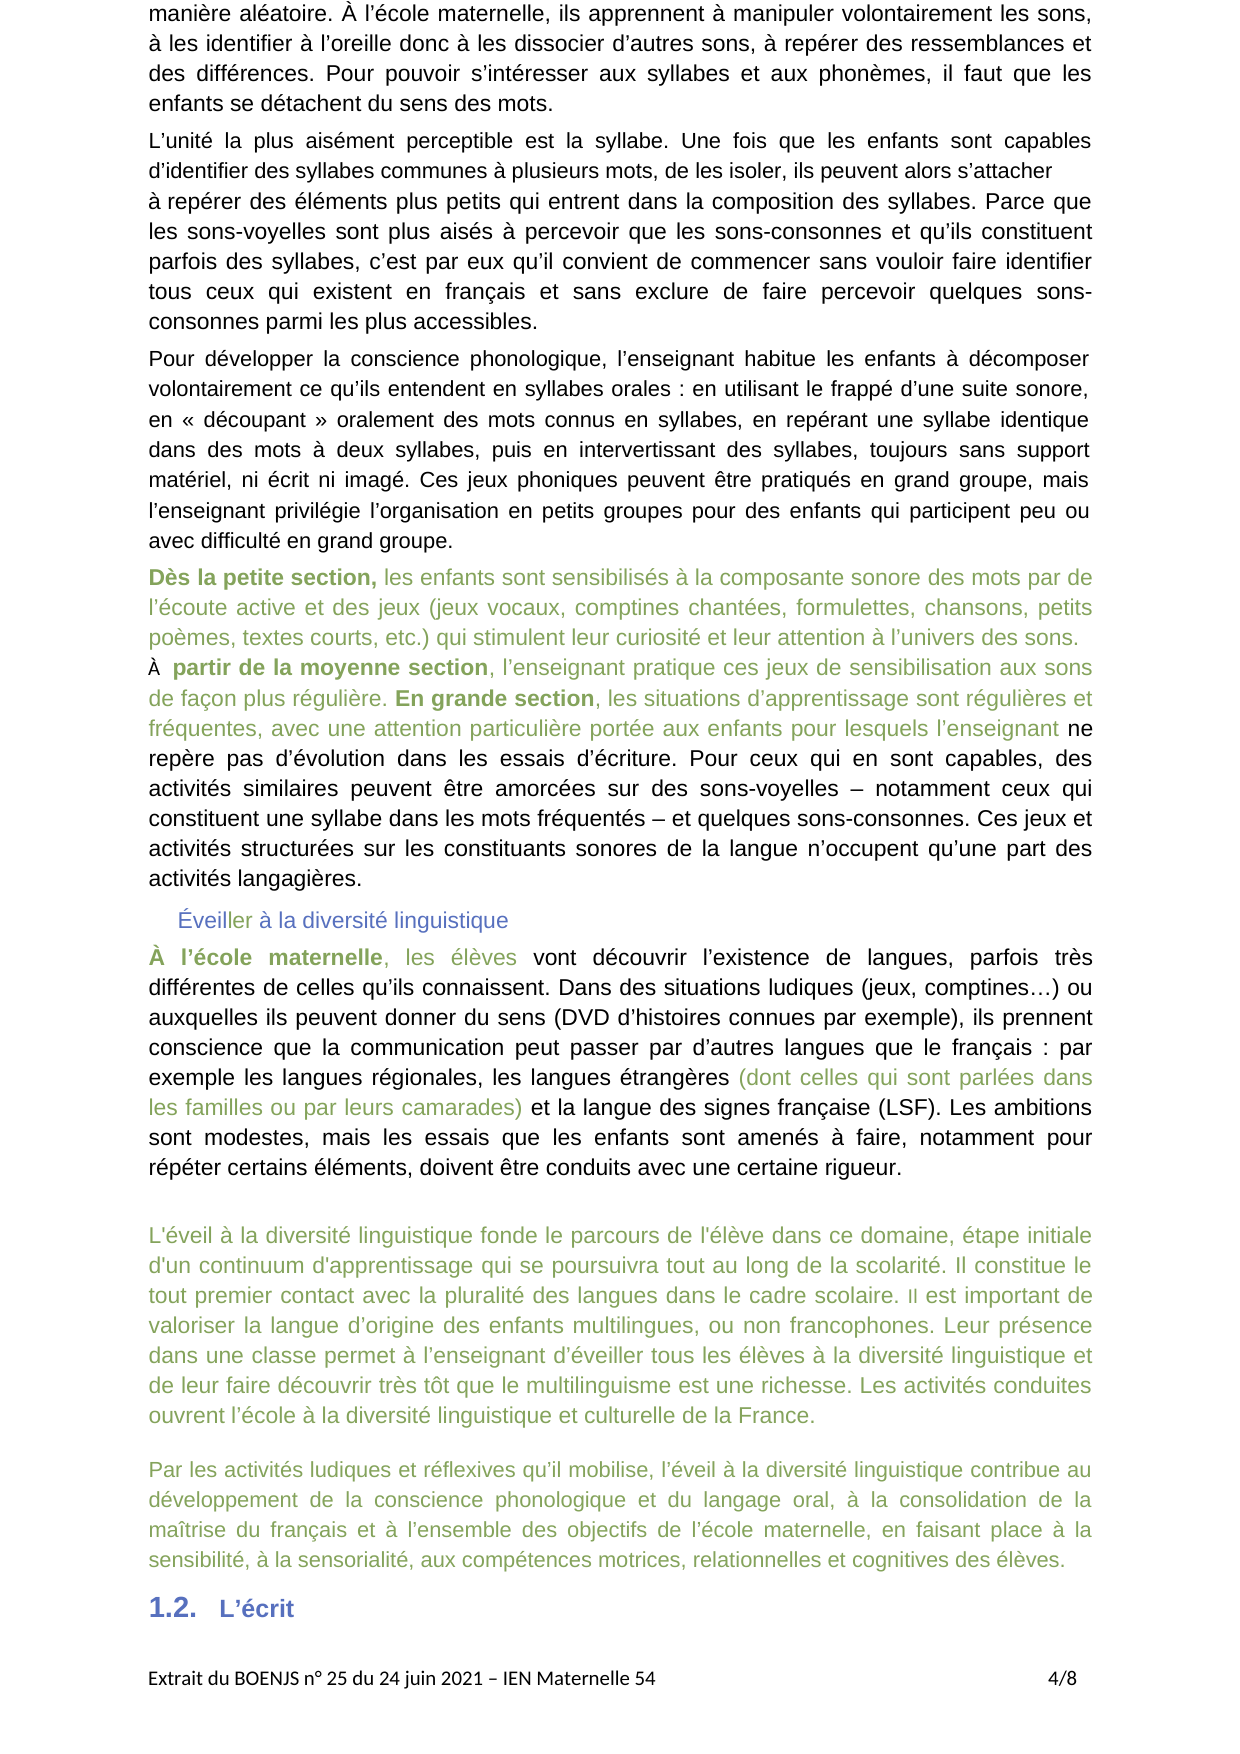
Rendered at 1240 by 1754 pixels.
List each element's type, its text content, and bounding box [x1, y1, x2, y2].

text L'éveil à la diversité linguistique fonde le parcours de l'élève dans ce domaine, étape initiale d'un continuum d'apprentissage qui se poursuivra tout au long de la scolarité. Il constitue le tout premier contact avec la pluralité des langues dans le cadre scolaire. Il est important de valoriser la langue d’origine des enfants multilingues, ou non francophones. Leur présence dans une classe permet à l’enseignant d’éveiller tous les élèves à la diversité linguistique et de leur faire découvrir très tôt que le multilinguisme est une richesse. Les activités conduites ouvrent l’école à la diversité linguistique et culturelle de la France. [148, 1222, 1093, 1428]
list partir de la moyenne section, l’enseignant pratique ces jeux de sensibilisation aux sons de façon plus régulière. En grande section, les situations d’apprentissage sont régulières et fréquentes, avec une attention particulière portée aux enfants pour lesquels l’enseignant ne repère pas d’évolution dans les essais d’écriture. Pour ceux qui en sont capables, des activités similaires peuvent être amorcées sur des sons-voyelles – notamment ceux qui constituent une syllabe dans les mots fréquentés – et quelques sons-consonnes. Ces jeux et activités structurées sur les constituants sonores de la langue n’occupent qu’une part des activités langagières. [148, 654, 1093, 891]
list repérer des éléments plus petits qui entrent dans la composition des syllabes. Parce que les sons-voyelles sont plus aisés à percevoir que les sons-consonnes et qu’ils constituent parfois des syllabes, c’est par eux qu’il convient de commencer sans vouloir faire identifier tous ceux qui existent en français et sans exclure de faire percevoir quelques sons-consonnes parmi les plus accessibles. [148, 188, 1093, 334]
text Pour développer la conscience phonologique, l’enseignant habitue les enfants à décomposer volontairement ce qu’ils entendent en syllabes orales : en utilisant le frappé d’une suite sonore, en « découpant » oralement des mots connus en syllabes, en repérant une syllabe identique dans des mots à deux syllabes, puis en intervertissant des syllabes, toujours sans support matériel, ni écrit ni imagé. Ces jeux phoniques peuvent être pratiqués en grand groupe, mais l’enseignant privilégie l’organisation en petits groupes pour des enfants qui participent peu ou avec difficulté en grand groupe. [148, 346, 1091, 553]
text Par les activités ludiques et réflexives qu’il mobilise, l’éveil à la diversité linguistique contribue au développement de la conscience phonologique et du langage oral, à la consolidation de la maîtrise du français et à l’ensemble des objectifs de l’école maternelle, en faisant place à la sensibilité, à la sensorialité, aux compétences motrices, relationnelles et cognitives des élèves. [148, 1457, 1093, 1572]
text 1.2. L’écrit [148, 1590, 1093, 1623]
text Éveiller à la diversité linguistique [177, 907, 1093, 933]
text À l’école maternelle, les élèves vont découvrir l’existence de langues, parfois très différentes de celles qu’ils connaissent. Dans des situations ludiques (jeux, comptines…) ou auxquelles ils peuvent donner du sens (DVD d’histoires connues par exemple), ils prennent conscience que la communication peut passer par d’autres langues que le français : par exemple les langues régionales, les langues étrangères (dont celles qui sont parlées dans les familles ou par leurs camarades) et la langue des signes française (LSF). Les ambitions sont modestes, mais les essais que les enfants sont amenés à faire, notamment pour répéter certains éléments, doivent être conduits avec une certaine rigueur. [148, 944, 1093, 1181]
text L’unité la plus aisément perceptible est la syllabe. Une fois que les enfants sont capables d’identifier des syllabes communes à plusieurs mots, de les isoler, ils peuvent alors s’attacher [148, 128, 1093, 183]
text manière aléatoire. À l’école maternelle, ils apprennent à manipuler volontairement les sons, à les identifier à l’oreille donc à les dissocier d’autres sons, à repérer des ressemblances et des différences. Pour pouvoir s’intéresser aux syllabes et aux phonèmes, il faut que les enfants se détachent du sens des mots. [148, 0, 1093, 116]
text Dès la petite section, les enfants sont sensibilisés à la composante sonore des mots par de l’écoute active et des jeux (jeux vocaux, comptines chantées, formulettes, chansons, petits poèmes, textes courts, etc.) qui stimulent leur curiosité et leur attention à l’univers des sons. [148, 564, 1093, 650]
